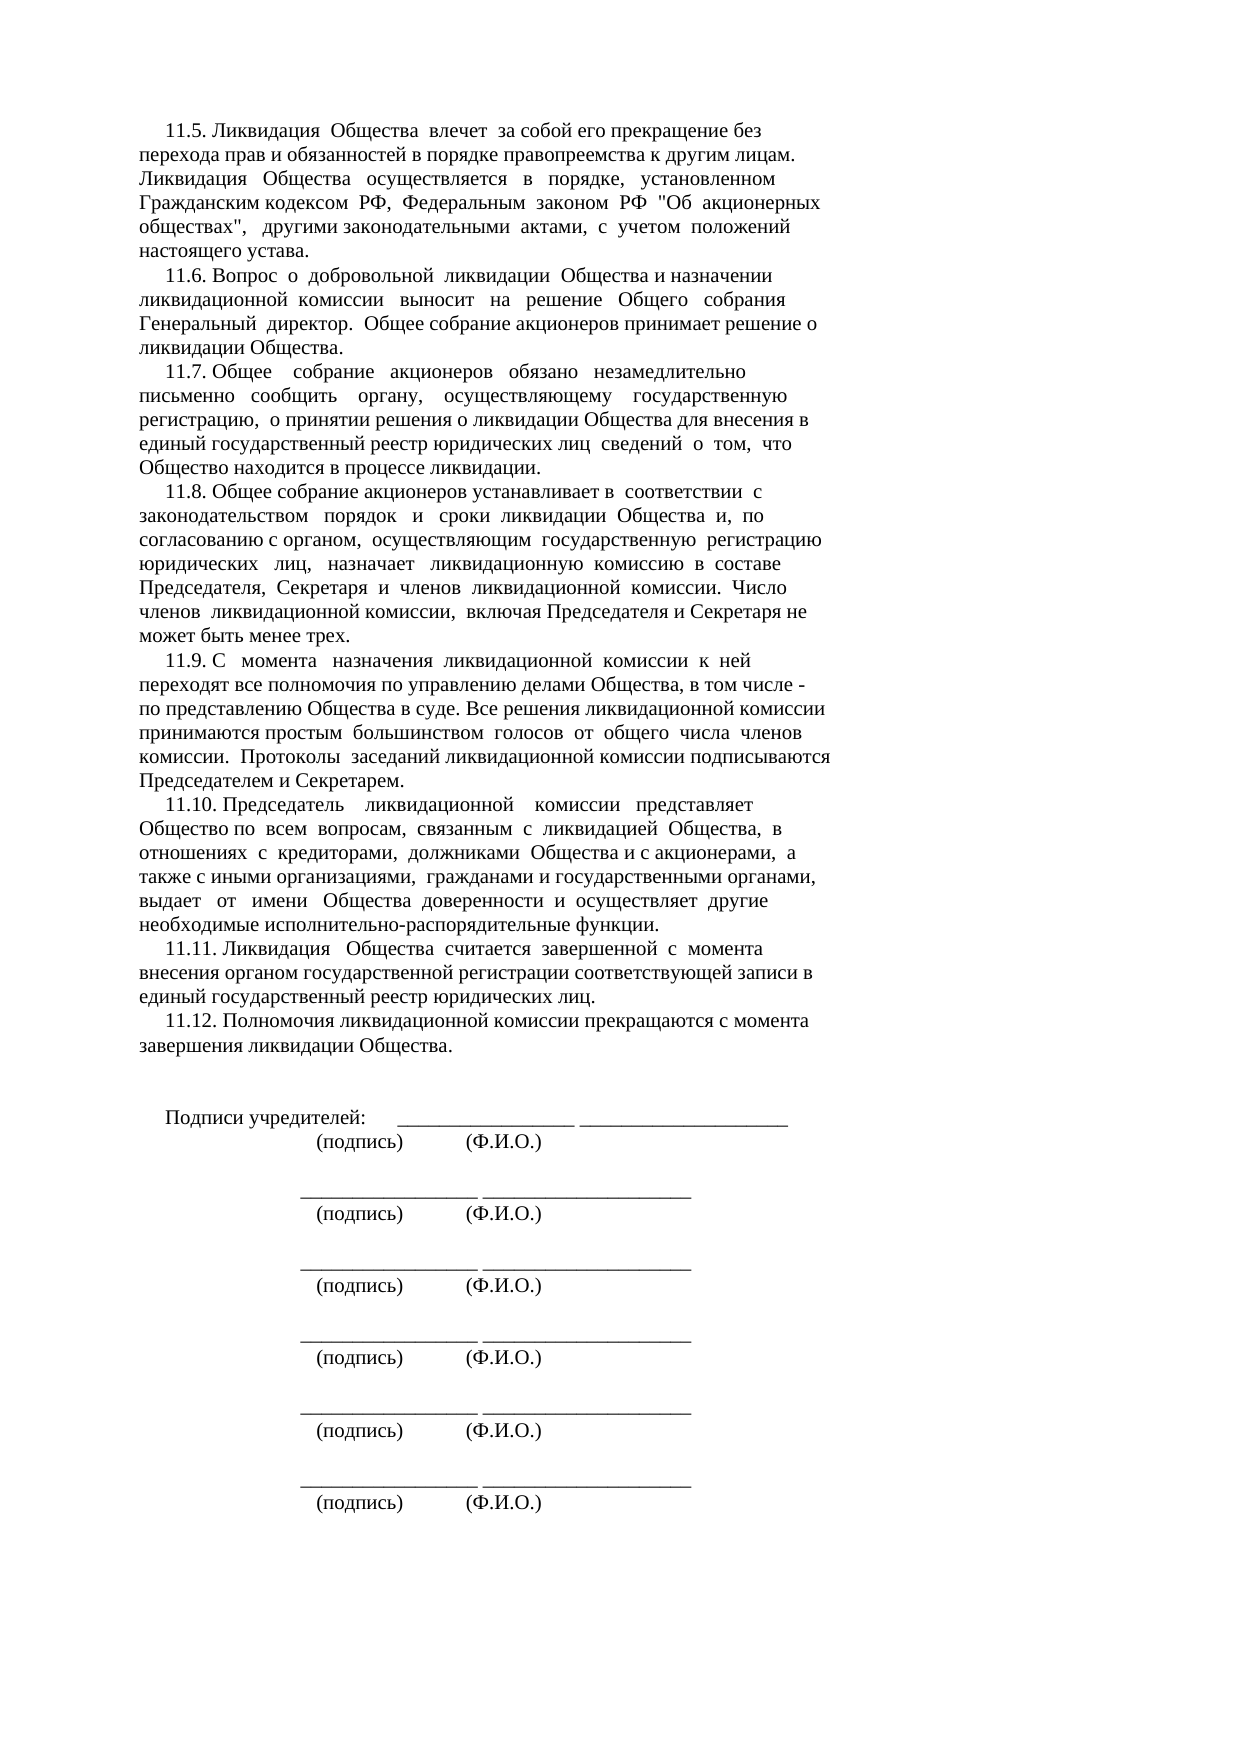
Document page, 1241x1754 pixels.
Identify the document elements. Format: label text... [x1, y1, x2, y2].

text 11.5. Ликвидация Общества влечет за собой его прекращение без [118, 118, 1122, 142]
text Общество по всем вопросам, связанным с ликвидацией Общества, в [118, 816, 1122, 840]
text переходят все полномочия по управлению делами Общества, в том числе - [118, 672, 1122, 696]
text (подпись) (Ф.И.О.) [118, 1273, 1122, 1297]
text необходимые исполнительно-распорядительные функции. [118, 912, 1122, 936]
text 11.10. Председатель ликвидационной комиссии представляет [118, 792, 1122, 816]
text отношениях с кредиторами, должниками Общества и с акционерами, а [118, 840, 1122, 864]
text членов ликвидационной комиссии, включая Председателя и Секретаря не [118, 599, 1122, 623]
text _________________ ____________________ [118, 1249, 1122, 1273]
text _________________ ____________________ [118, 1393, 1122, 1417]
text настоящего устава. [118, 238, 1122, 262]
text (подпись) (Ф.И.О.) [118, 1490, 1122, 1514]
text _________________ ____________________ [118, 1177, 1122, 1201]
text 11.8. Общее собрание акционеров устанавливает в соответствии с [118, 479, 1122, 503]
text 11.7. Общее собрание акционеров обязано незамедлительно [118, 359, 1122, 383]
text законодательством порядок и сроки ликвидации Общества и, по [118, 503, 1122, 527]
text Председателем и Секретарем. [118, 768, 1122, 792]
text единый государственный реестр юридических лиц. [118, 984, 1122, 1008]
text комиссии. Протоколы заседаний ликвидационной комиссии подписываются [118, 744, 1122, 768]
text обществах", другими законодательными актами, с учетом положений [118, 214, 1122, 238]
text Гражданским кодексом РФ, Федеральным законом РФ "Об акционерных [118, 190, 1122, 214]
text единый государственный реестр юридических лиц сведений о том, что [118, 431, 1122, 455]
text (подпись) (Ф.И.О.) [118, 1345, 1122, 1369]
text принимаются простым большинством голосов от общего числа членов [118, 720, 1122, 744]
text 11.6. Вопрос о добровольной ликвидации Общества и назначении [118, 262, 1122, 287]
text ликвидационной комиссии выносит на решение Общего собрания [118, 287, 1122, 311]
text регистрацию, о принятии решения о ликвидации Общества для внесения в [118, 407, 1122, 431]
text внесения органом государственной регистрации соответствующей записи в [118, 960, 1122, 984]
text 11.12. Полномочия ликвидационной комиссии прекращаются с момента [118, 1008, 1122, 1032]
text Подписи учредителей: _________________ ____________________ [118, 1105, 1122, 1129]
text Генеральный директор. Общее собрание акционеров принимает решение о [118, 311, 1122, 335]
text _________________ ____________________ [118, 1321, 1122, 1345]
text выдает от имени Общества доверенности и осуществляет другие [118, 888, 1122, 912]
text (подпись) (Ф.И.О.) [118, 1201, 1122, 1225]
text юридических лиц, назначает ликвидационную комиссию в составе [118, 551, 1122, 575]
text ликвидации Общества. [118, 335, 1122, 359]
text Ликвидация Общества осуществляется в порядке, установленном [118, 166, 1122, 190]
text Общество находится в процессе ликвидации. [118, 455, 1122, 479]
text завершения ликвидации Общества. [118, 1032, 1122, 1057]
text письменно сообщить органу, осуществляющему государственную [118, 383, 1122, 407]
text также с иными организациями, гражданами и государственными органами, [118, 864, 1122, 888]
text (подпись) (Ф.И.О.) [118, 1417, 1122, 1442]
text 11.9. С момента назначения ликвидационной комиссии к ней [118, 647, 1122, 672]
text (подпись) (Ф.И.О.) [118, 1129, 1122, 1153]
text по представлению Общества в суде. Все решения ликвидационной комиссии [118, 696, 1122, 720]
text согласованию с органом, осуществляющим государственную регистрацию [118, 527, 1122, 551]
text _________________ ____________________ [118, 1466, 1122, 1490]
text перехода прав и обязанностей в порядке правопреемства к другим лицам. [118, 142, 1122, 166]
text может быть менее трех. [118, 623, 1122, 647]
text Председателя, Секретаря и членов ликвидационной комиссии. Число [118, 575, 1122, 599]
text 11.11. Ликвидация Общества считается завершенной с момента [118, 936, 1122, 960]
